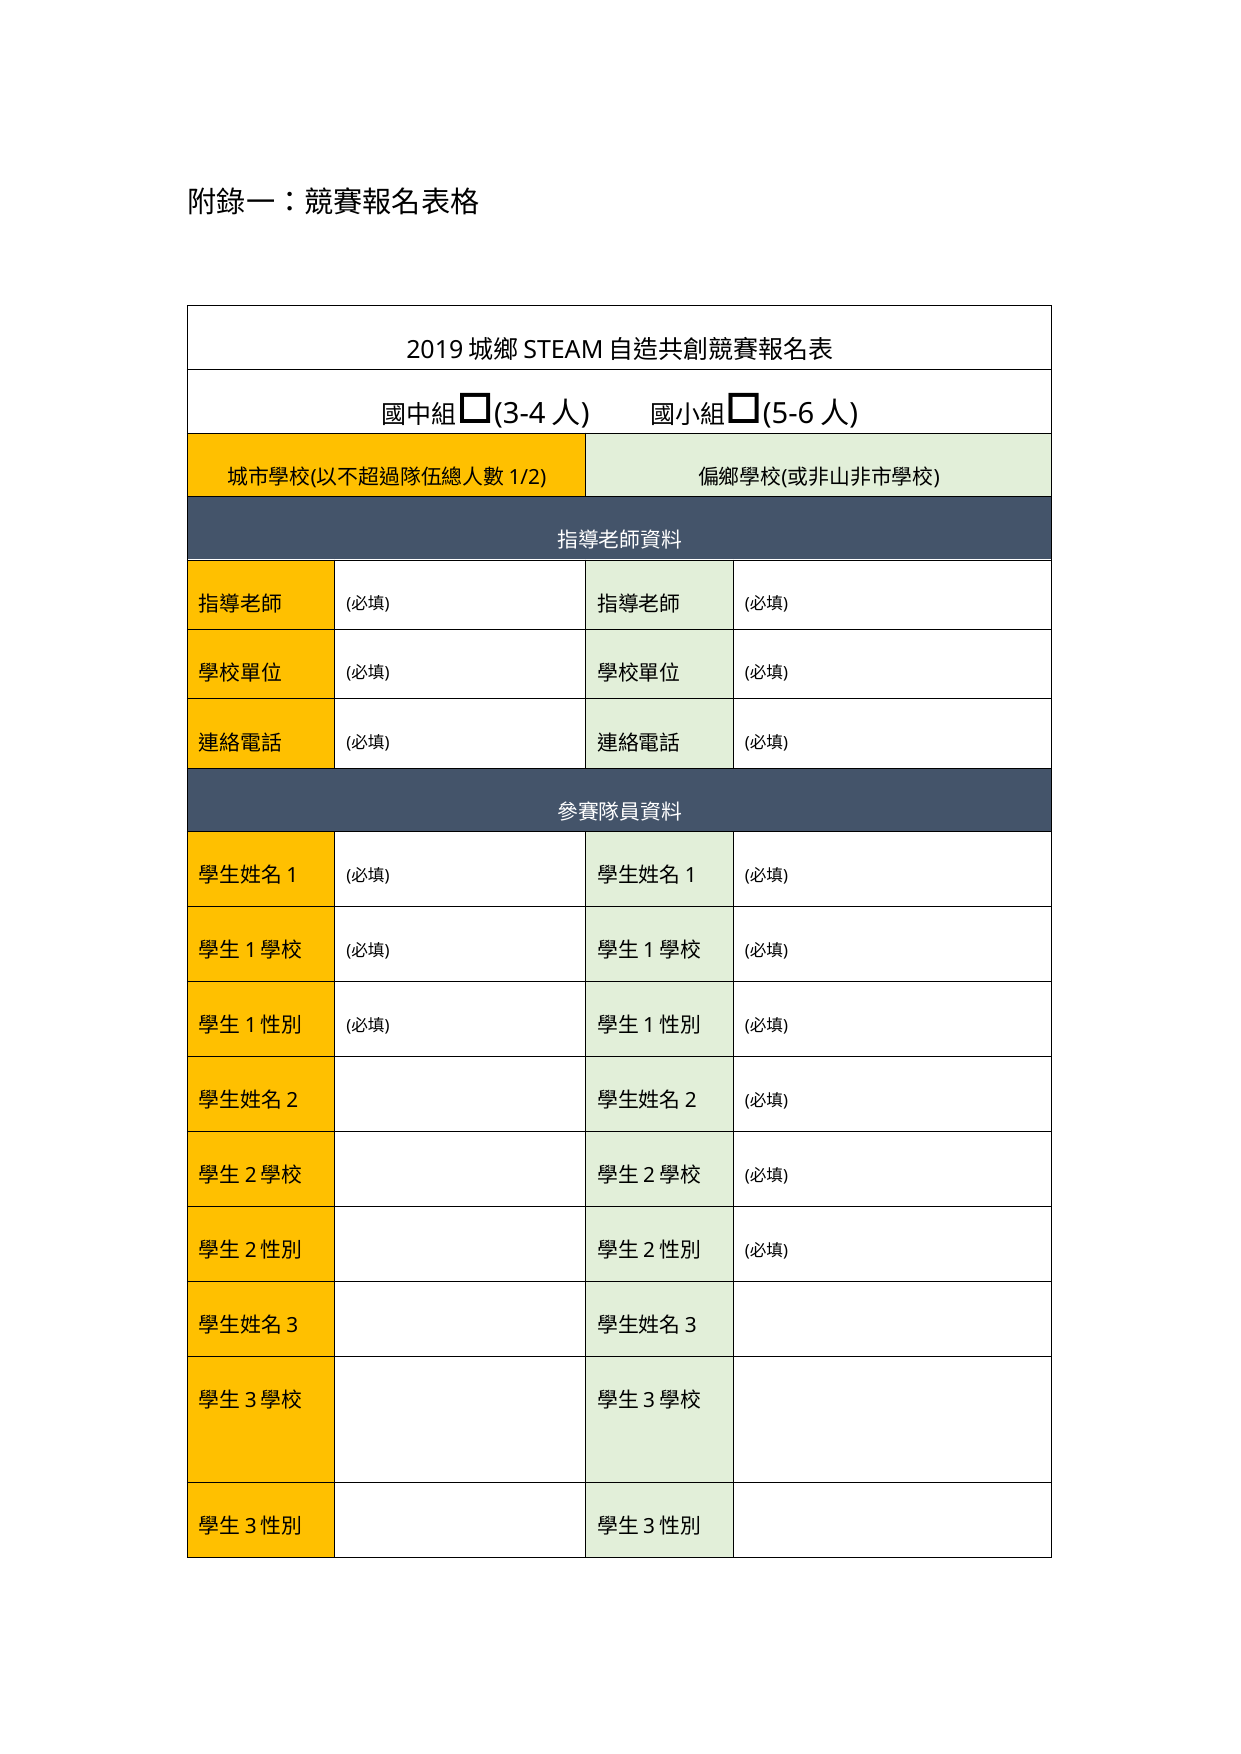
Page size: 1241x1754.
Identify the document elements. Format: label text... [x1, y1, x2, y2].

table_cell [734, 1357, 1051, 1482]
table_cell 學生姓名3 [188, 1282, 334, 1356]
table_cell (必填) [734, 982, 1051, 1056]
table_cell 學校單位 [586, 630, 733, 698]
subtitle 附錄一：競賽報名表格 [187, 158, 1053, 221]
table_cell (必填) [335, 982, 585, 1056]
table_cell [335, 1483, 585, 1557]
table_cell 連絡電話 [586, 699, 733, 768]
table_cell 連絡電話 [188, 699, 334, 768]
table_cell (必填) [734, 832, 1051, 906]
table_cell 學生姓名2 [188, 1057, 334, 1131]
table_cell [734, 1282, 1051, 1356]
table_cell 偏鄉學校(或非山非市學校) [586, 434, 1051, 496]
table_cell (必填) [734, 1207, 1051, 1281]
table_cell 指導老師 [188, 561, 334, 629]
table_cell 城市學校(以不超過隊伍總人數1/2) [188, 434, 585, 496]
table_cell (必填) [734, 630, 1051, 698]
table_cell (必填) [734, 1132, 1051, 1206]
table_cell 指導老師 [586, 561, 733, 629]
table_cell [335, 1282, 585, 1356]
table_cell (必填) [335, 630, 585, 698]
table_cell 學生1學校 [188, 907, 334, 981]
table_cell (必填) [734, 699, 1051, 768]
table_cell [335, 1132, 585, 1206]
table_cell [335, 1357, 585, 1482]
table_cell 學生3學校 [188, 1357, 334, 1482]
table_cell 參賽隊員資料 [188, 769, 1051, 831]
table_cell 學生姓名3 [586, 1282, 733, 1356]
table_cell [335, 1057, 585, 1131]
table_cell 學生1性別 [586, 982, 733, 1056]
table_cell 學生姓名1 [586, 832, 733, 906]
table_cell 學生姓名1 [188, 832, 334, 906]
table_cell (必填) [335, 832, 585, 906]
table_cell (必填) [734, 561, 1051, 629]
table_cell 學生3學校 [586, 1357, 733, 1482]
table_cell 學生1性別 [188, 982, 334, 1056]
table_cell (必填) [734, 1057, 1051, 1131]
table_cell (必填) [734, 907, 1051, 981]
table_cell 學生3性別 [586, 1483, 733, 1557]
table_cell 學校單位 [188, 630, 334, 698]
table_cell 學生姓名2 [586, 1057, 733, 1131]
table_cell 指導老師資料 [188, 497, 1051, 559]
table_cell 學生3性別 [188, 1483, 334, 1557]
table_cell 學生2學校 [586, 1132, 733, 1206]
table_cell 國中組(3-4人) 國小組(5-6人) [188, 370, 1051, 432]
table_header 2019城鄉STEAM自造共創競賽報名表 [188, 306, 1051, 369]
table_cell (必填) [335, 907, 585, 981]
table_cell (必填) [335, 561, 585, 629]
table_cell 學生2學校 [188, 1132, 334, 1206]
table_cell 學生2性別 [188, 1207, 334, 1281]
table_cell 學生2性別 [586, 1207, 733, 1281]
table_cell [734, 1483, 1051, 1557]
table_cell (必填) [335, 699, 585, 768]
table_cell [335, 1207, 585, 1281]
table_cell 學生1學校 [586, 907, 733, 981]
